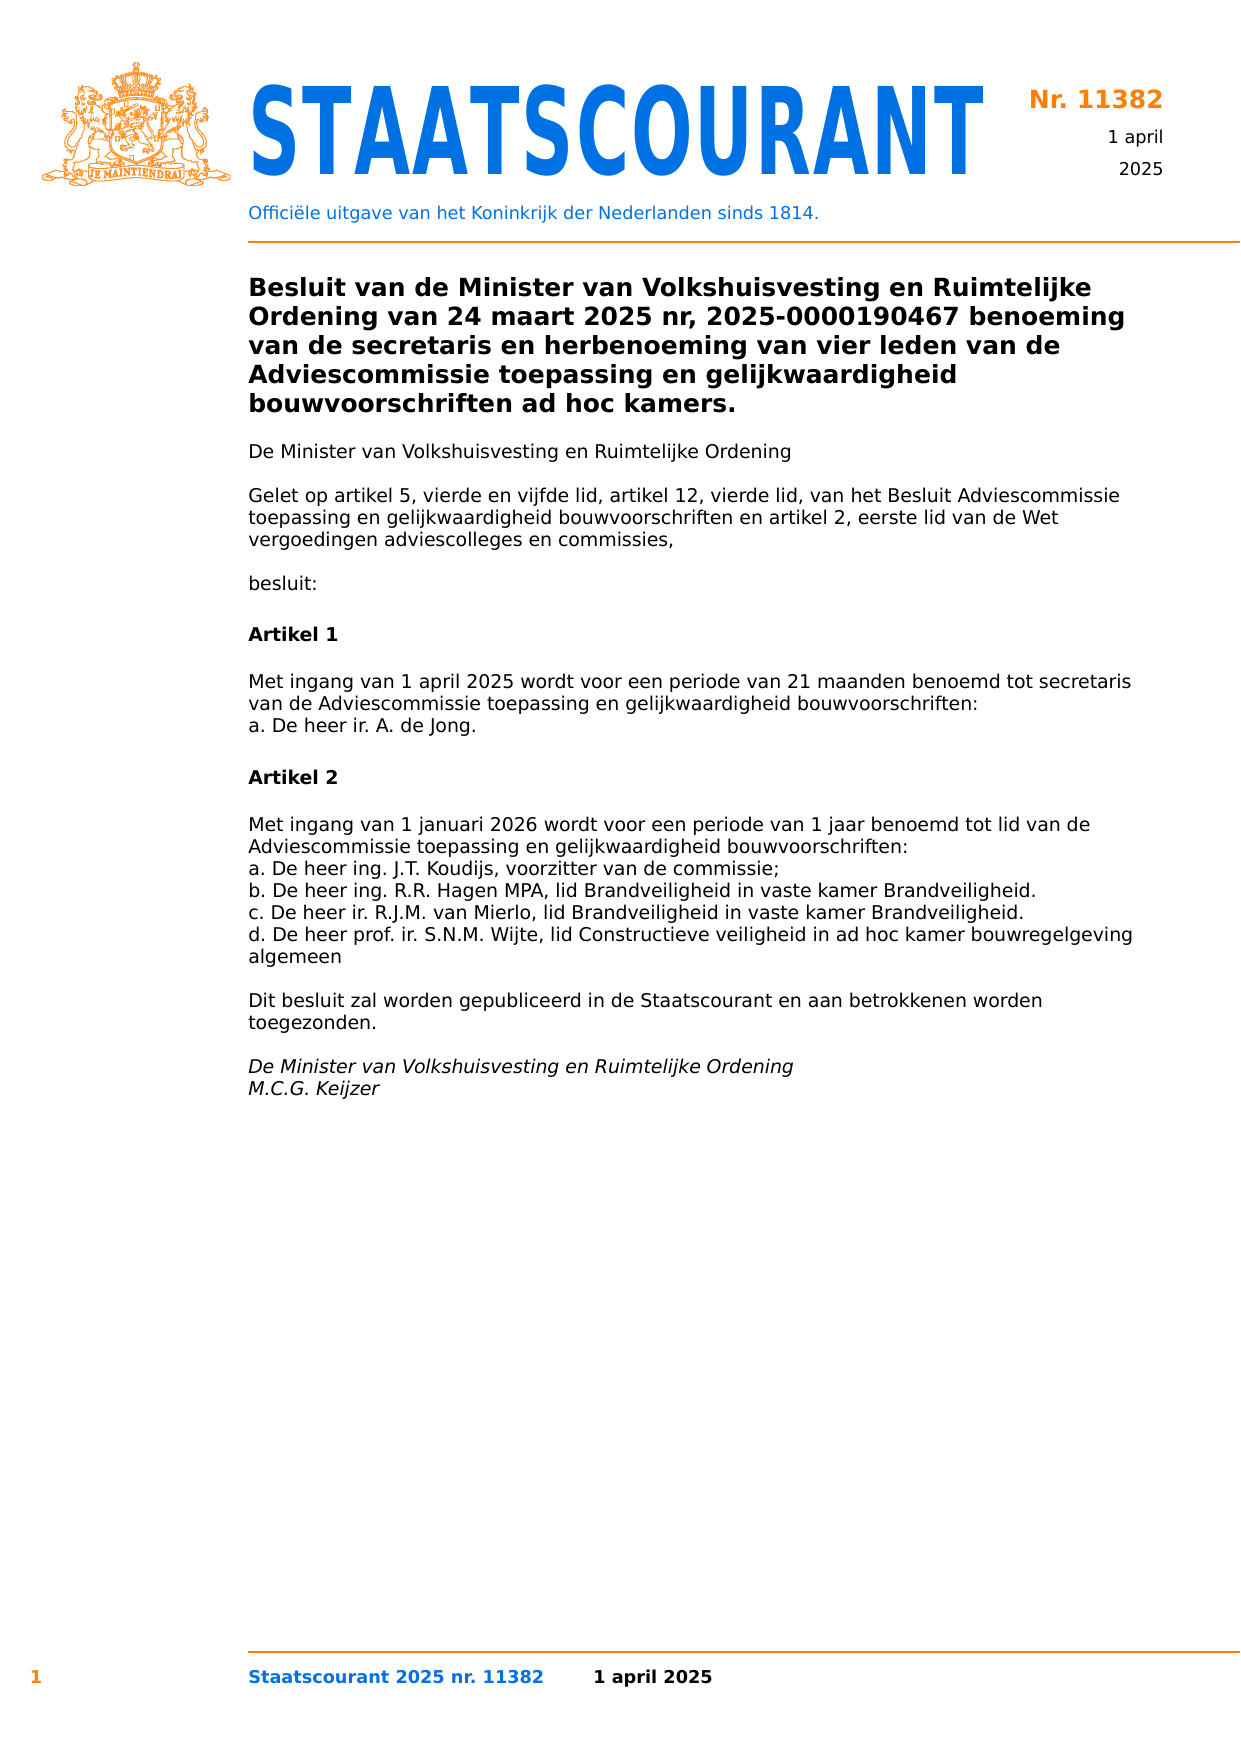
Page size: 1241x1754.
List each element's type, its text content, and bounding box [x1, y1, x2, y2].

text Dit besluit zal worden gepubliceerd in de Staatscourant en aan betrokkenen worden toegezonden. [248, 990, 1163, 1034]
table_header Nr. 11382 [998, 62, 1240, 121]
text besluit: [248, 572, 1163, 594]
text Gelet op artikel 5, vierde en vijfde lid, artikel 12, vierde lid, van het Besluit Adviescommissie toepassing en gelijkwaardigheid bouwvoorschriften en artikel 2, eerste lid van de Wet vergoedingen adviescolleges en commissies, [248, 484, 1163, 551]
table_cell 1 april [998, 121, 1240, 153]
text d. De heer prof. ir. S.N.M. Wijte, lid Constructieve veiligheid in ad hoc kamer bouwregelgeving algemeen [248, 924, 1163, 968]
text Met ingang van 1 januari 2026 wordt voor een periode van 1 jaar benoemd tot lid van de Adviescommissie toepassing en gelijkwaardigheid bouwvoorschriften: [248, 814, 1163, 858]
text a. De heer ir. A. de Jong. [248, 715, 1163, 737]
text Met ingang van 1 april 2025 wordt voor een periode van 21 maanden benoemd tot secretaris van de Adviescommissie toepassing en gelijkwaardigheid bouwvoorschriften: [248, 671, 1163, 715]
table_header [25, 62, 248, 241]
text c. De heer ir. R.J.M. van Mierlo, lid Brandveiligheid in vaste kamer Brandveiligheid. [248, 902, 1163, 924]
table_cell Officiële uitgave van het Koninkrijk der Nederlanden sinds 1814. [248, 203, 1240, 241]
text a. De heer ing. J.T. Koudijs, voorzitter van de commissie; [248, 858, 1163, 880]
table_cell 2025 [998, 153, 1240, 203]
subtitle Besluit van de Minister van Volkshuisvesting en Ruimtelijke Ordening van 24 maart 2025 nr, 2025-0000190467 benoeming van de secretaris en herbenoeming van vier leden van de Adviescommissie toepassing en gelijkwaardigheid bouwvoorschriften ad hoc kamers. [248, 273, 1163, 419]
subtitle Artikel 1 [248, 624, 1163, 646]
text De Minister van Volkshuisvesting en Ruimtelijke Ordening M.C.G. Keijzer [248, 1056, 1163, 1100]
text b. De heer ing. R.R. Hagen MPA, lid Brandveiligheid in vaste kamer Brandveiligheid. [248, 880, 1163, 902]
picture [41, 62, 231, 186]
text De Minister van Volkshuisvesting en Ruimtelijke Ordening [248, 441, 1163, 463]
table_header STAATSCOURANT [248, 62, 998, 203]
subtitle Artikel 2 [248, 767, 1163, 789]
